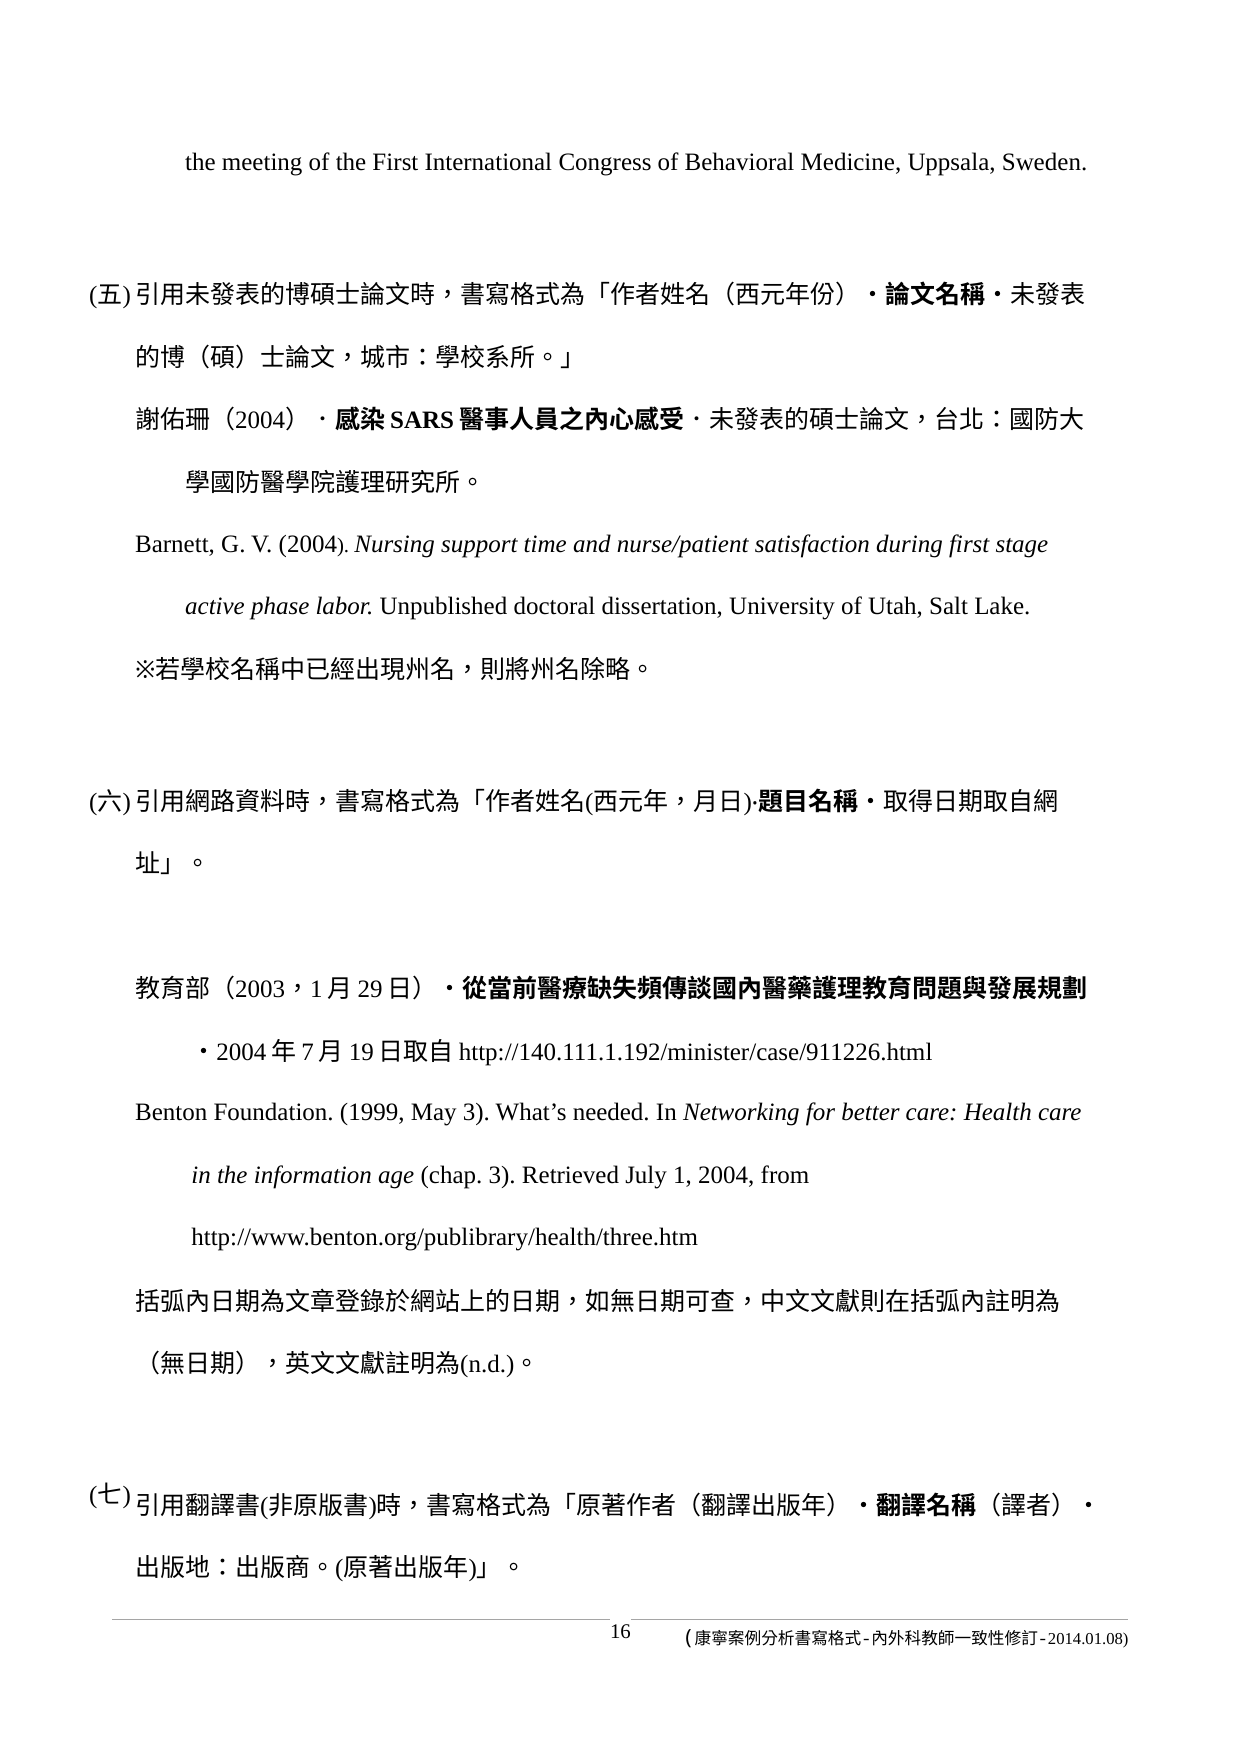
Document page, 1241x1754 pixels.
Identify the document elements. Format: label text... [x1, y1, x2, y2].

table_cell (五) [87, 250, 133, 690]
table_cell 引用網路資料時，書寫格式為「作者姓名(西元年，月日)‧題目名稱‧取得日期取自網址」。 教育部（2003，1月29日）‧從當前醫療缺失頻傳談國內醫藥護理教育問題與發展規劃‧2004年7月19日取自http://140.111.1.192/minister/case/911226.html Benton Foundation. (1999, May 3). What’s needed. In Networking for better care: Health care in the information age (chap. 3). Retrieved July 1, 2004, from http://www.benton.org/publibrary/health/three.htm 括弧內日期為文章登錄於網站上的日期，如無日期可查，中文文獻則在括弧內註明為（無日期），英文文獻註明為(n.d.)。 [133, 756, 1103, 1384]
table_cell (七) [87, 1450, 133, 1599]
table_cell [133, 1384, 1103, 1450]
table_cell [133, 690, 1103, 756]
table_cell [133, 184, 1103, 250]
table_cell the meeting of the First International Congress of Behavioral Medicine, Uppsala, Sweden. [133, 119, 1103, 184]
table_cell [87, 119, 133, 184]
table_cell [87, 690, 133, 756]
table_cell [87, 1384, 133, 1450]
table_cell [87, 184, 133, 250]
table_cell 引用翻譯書(非原版書)時，書寫格式為「原著作者（翻譯出版年）‧翻譯名稱（譯者）‧出版地：出版商。(原著出版年)」。 [133, 1450, 1103, 1599]
table_cell 引用未發表的博碩士論文時，書寫格式為「作者姓名（西元年份）‧論文名稱‧未發表的博（碩）士論文，城市：學校系所。」 謝佑珊（2004）．感染SARS醫事人員之內心感受．未發表的碩士論文，台北：國防大學國防醫學院護理研究所。 Barnett, G. V. (2004). Nursing support time and nurse/patient satisfaction during first stage active phase labor. Unpublished doctoral dissertation, University of Utah, Salt Lake. ※若學校名稱中已經出現州名，則將州名除略。 [133, 250, 1103, 690]
table_cell (六) [87, 756, 133, 1384]
